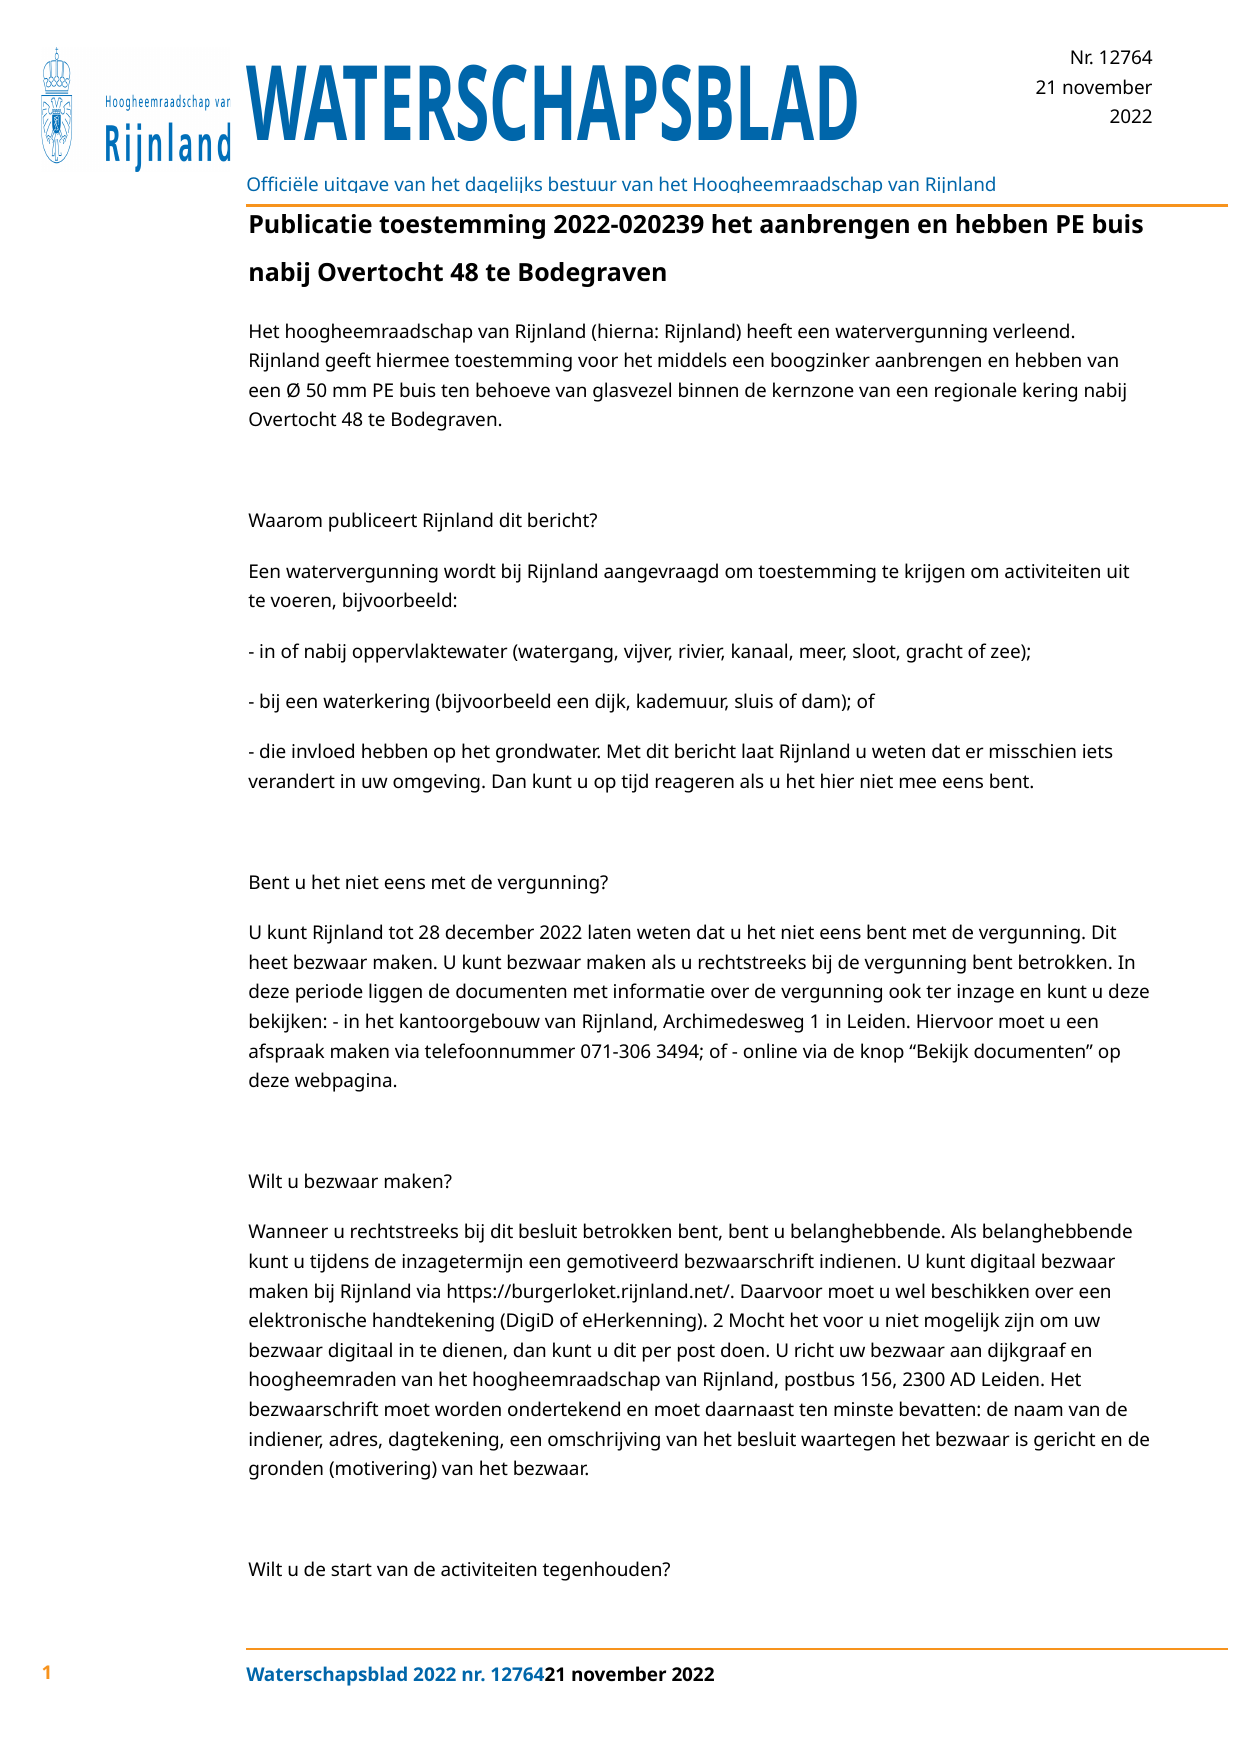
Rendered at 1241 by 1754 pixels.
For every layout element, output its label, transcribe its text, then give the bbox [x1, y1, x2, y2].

text Een watervergunning wordt bij Rijnland aangevraagd om toestemming te krijgen om activiteiten uit te voeren, bijvoorbeeld: [248, 558, 1152, 613]
text - in of nabij oppervlaktewater (watergang, vijver, rivier, kanaal, meer, sloot, gracht of zee); [248, 638, 1152, 664]
text Wilt u bezwaar maken? [248, 1168, 1152, 1194]
text - die invloed hebben op het grondwater. Met dit bericht laat Rijnland u weten dat er misschien iets verandert in uw omgeving. Dan kunt u op tijd reageren als u het hier niet mee eens bent. [248, 739, 1152, 794]
text Publicatie toestemming 2022-020239 het aanbrengen en hebben PE buis nabij Overtocht 48 te Bodegraven [248, 207, 1152, 288]
picture [41, 47, 231, 172]
text Waarom publiceert Rijnland dit bericht? [248, 507, 1152, 533]
text Bent u het niet eens met de vergunning? [248, 869, 1152, 895]
text Wanneer u rechtstreeks bij dit besluit betrokken bent, bent u belanghebbende. Als belanghebbende kunt u tijdens de inzagetermijn een gemotiveerd bezwaarschrift indienen. U kunt digitaal bezwaar maken bij Rijnland via https://burgerloket.rijnland.net/. Daarvoor moet u wel beschikken over een elektronische handtekening (DigiD of eHerkenning). 2 Mocht het voor u niet mogelijk zijn om uw bezwaar digitaal in te dienen, dan kunt u dit per post doen. U richt uw bezwaar aan dijkgraaf en hoogheemraden van het hoogheemraadschap van Rijnland, postbus 156, 2300 AD Leiden. Het bezwaarschrift moet worden ondertekend en moet daarnaast ten minste bevatten: de naam van de indiener, adres, dagtekening, een omschrijving van het besluit waartegen het bezwaar is gericht en de gronden (motivering) van het bezwaar. [248, 1219, 1152, 1481]
text Wilt u de start van de activiteiten tegenhouden? [248, 1556, 1152, 1582]
text - bij een waterkering (bijvoorbeeld een dijk, kademuur, sluis of dam); of [248, 688, 1152, 714]
text U kunt Rijnland tot 28 december 2022 laten weten dat u het niet eens bent met de vergunning. Dit heet bezwaar maken. U kunt bezwaar maken als u rechtstreeks bij de vergunning bent betrokken. In deze periode liggen de documenten met informatie over de vergunning ook ter inzage en kunt u deze bekijken: - in het kantoorgebouw van Rijnland, Archimedesweg 1 in Leiden. Hiervoor moet u een afspraak maken via telefoonnummer 071-306 3494; of - online via de knop “Bekijk documenten” op deze webpagina. [248, 919, 1152, 1093]
text Het hoogheemraadschap van Rijnland (hierna: Rijnland) heeft een watervergunning verleend. Rijnland geeft hiermee toestemming voor het middels een boogzinker aanbrengen en hebben van een Ø 50 mm PE buis ten behoeve van glasvezel binnen de kernzone van een regionale kering nabij Overtocht 48 te Bodegraven. [248, 318, 1152, 432]
